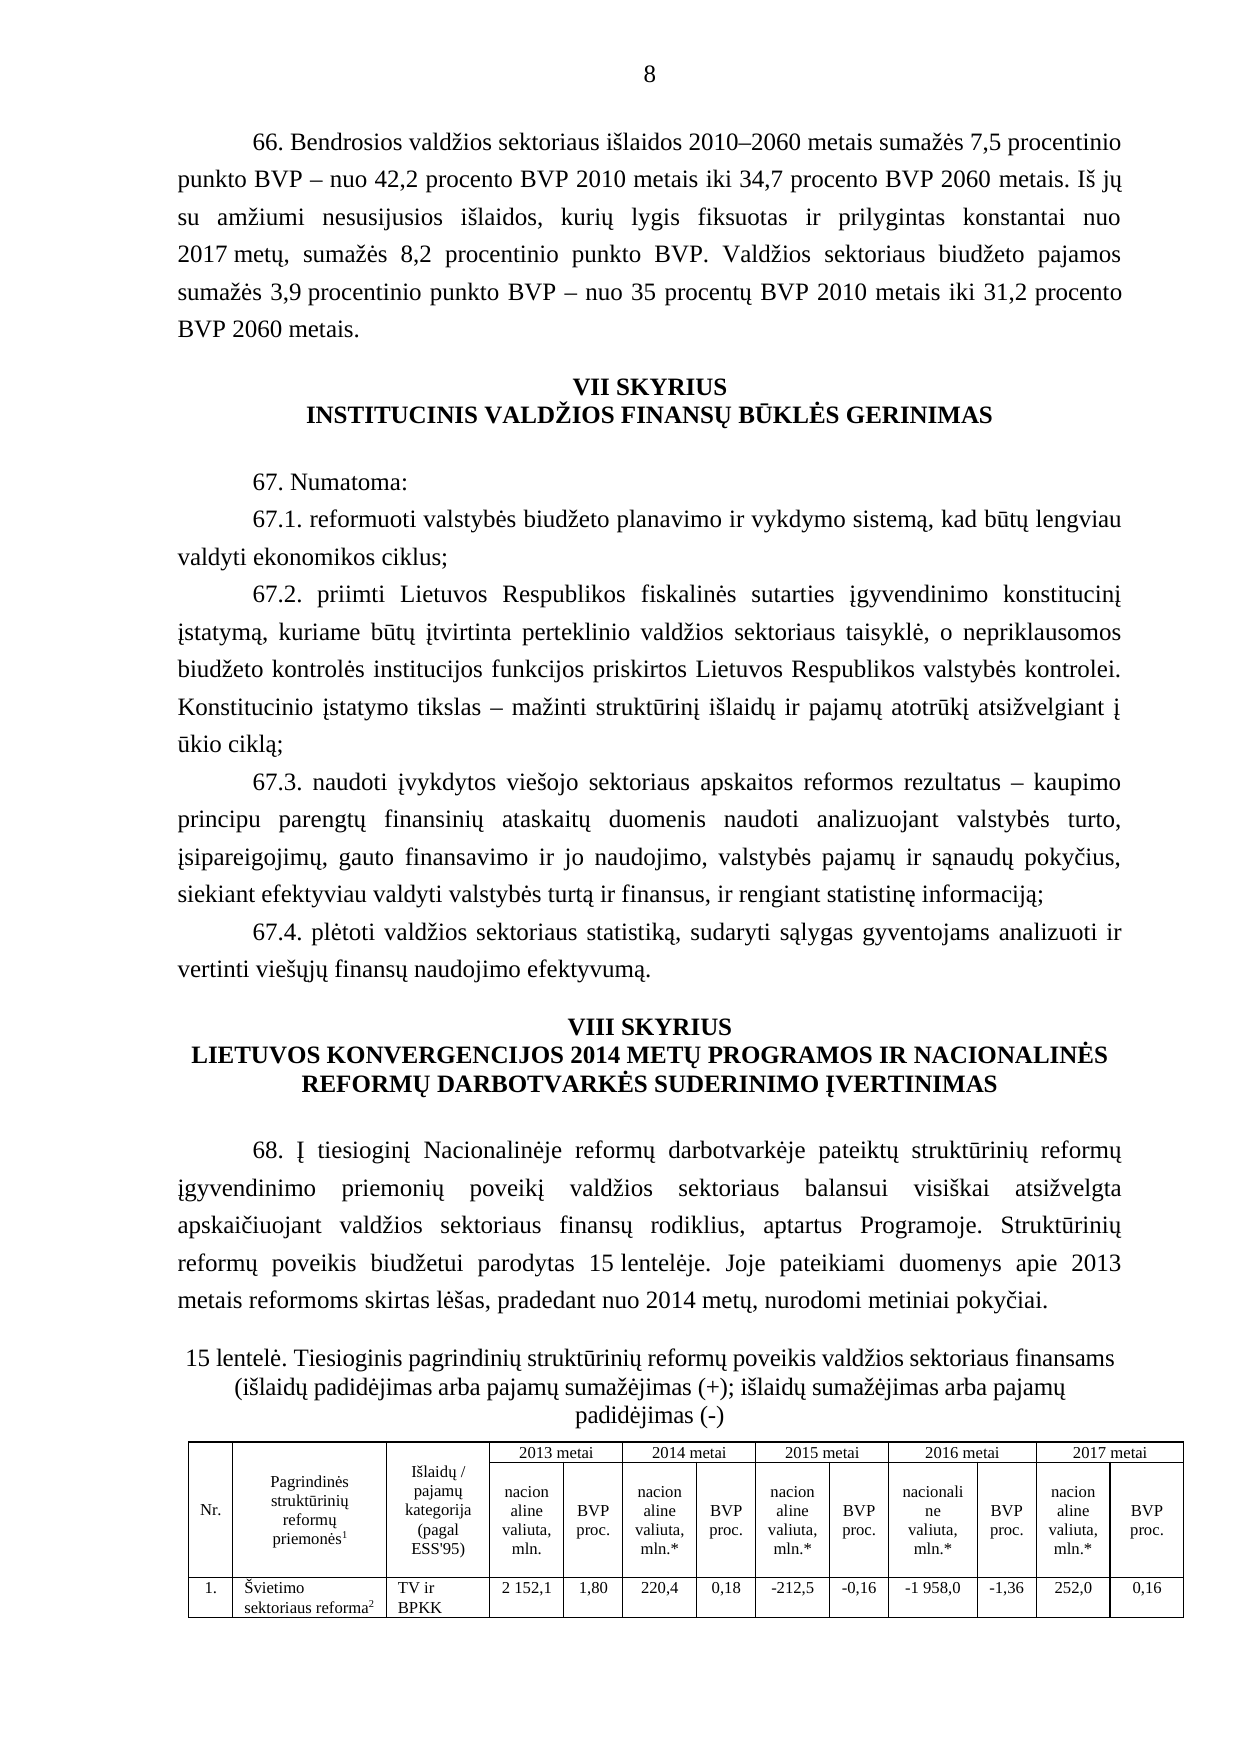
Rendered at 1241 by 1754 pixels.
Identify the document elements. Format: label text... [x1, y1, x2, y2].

table_header 2015 metai [756, 1443, 888, 1462]
table_cell BVP proc. [830, 1463, 888, 1577]
table_cell 0,16 [1111, 1578, 1183, 1617]
text 15 lentelė. Tiesioginis pagrindinių struktūrinių reformų poveikis valdžios sektoriaus finansams (išlaidų padidėjimas arba pajamų sumažėjimas (+); išlaidų sumažėjimas arba pajamų padidėjimas (-) [177, 1343, 1122, 1429]
table_header Pagrindinės struktūrinių reformų priemonės1 [233, 1443, 386, 1577]
table_cell nacionaline valiuta, mln.* [889, 1463, 977, 1577]
text VIII SKYRIUS [177, 1012, 1122, 1041]
table_cell 252,0 [1037, 1578, 1109, 1617]
table_header Nr. [189, 1443, 232, 1577]
table_cell TV ir BPKK [387, 1578, 489, 1617]
text 68. Į tiesioginį Nacionalinėje reformų darbotvarkėje pateiktų struktūrinių reformų įgyvendinimo priemonių poveikį valdžios sektoriaus balansui visiškai atsižvelgta apskaičiuojant valdžios sektoriaus finansų rodiklius, aptartus Programoje. Struktūrinių reformų poveikis biudžetui parodytas 15 lentelėje. Joje pateikiami duomenys apie 2013 metais reformoms skirtas lėšas, pradedant nuo 2014 metų, nurodomi metiniai pokyčiai. [177, 1127, 1122, 1314]
table_cell -212,5 [756, 1578, 829, 1617]
table_cell 220,4 [623, 1578, 696, 1617]
table_cell -0,16 [830, 1578, 888, 1617]
text VII SKYRIUS [177, 372, 1122, 401]
text 66. Bendrosios valdžios sektoriaus išlaidos 2010–2060 metais sumažės 7,5 procentinio punkto BVP – nuo 42,2 procento BVP 2010 metais iki 34,7 procento BVP 2060 metais. Iš jų su amžiumi nesusijusios išlaidos, kurių lygis fiksuotas ir prilygintas konstantai nuo 2017 metų, sumažės 8,2 procentinio punkto BVP. Valdžios sektoriaus biudžeto pajamos sumažės 3,9 procentinio punkto BVP – nuo 35 procentų BVP 2010 metais iki 31,2 procento BVP 2060 metais. [177, 118, 1122, 343]
table_cell BVP proc. [978, 1463, 1036, 1577]
table_cell -1,36 [978, 1578, 1036, 1617]
table_cell BVP proc. [1111, 1463, 1183, 1577]
text LIETUVOS KONVERGENCIJOS 2014 METŲ PROGRAMOS IR NACIONALINĖS REFORMŲ DARBOTVARKĖS SUDERINIMO ĮVERTINIMAS [177, 1041, 1122, 1098]
table_cell BVP proc. [697, 1463, 755, 1577]
table_header 2017 metai [1037, 1443, 1183, 1462]
table_cell 2 152,1 [490, 1578, 563, 1617]
table_header 2013 metai [490, 1443, 622, 1462]
text 67.4. plėtoti valdžios sektoriaus statistiką, sudaryti sąlygas gyventojams analizuoti ir vertinti viešųjų finansų naudojimo efektyvumą. [177, 908, 1122, 983]
table_cell Švietimo sektoriaus reforma2 [233, 1578, 386, 1617]
table_cell nacionaline valiuta, mln. [490, 1463, 563, 1577]
table_cell -1 958,0 [889, 1578, 977, 1617]
text 67.2. priimti Lietuvos Respublikos fiskalinės sutarties įgyvendinimo konstitucinį įstatymą, kuriame būtų įtvirtinta perteklinio valdžios sektoriaus taisyklė, o nepriklausomos biudžeto kontrolės institucijos funkcijos priskirtos Lietuvos Respublikos valstybės kontrolei. Konstitucinio įstatymo tikslas – mažinti struktūrinį išlaidų ir pajamų atotrūkį atsižvelgiant į ūkio ciklą; [177, 571, 1122, 758]
table_header 2014 metai [623, 1443, 755, 1462]
text 67.1. reformuoti valstybės biudžeto planavimo ir vykdymo sistemą, kad būtų lengviau valdyti ekonomikos ciklus; [177, 496, 1122, 571]
table_cell 1. [189, 1578, 232, 1617]
table_header Išlaidų / pajamų kategorija (pagal ESS'95) [387, 1443, 489, 1577]
table_cell nacionaline valiuta, mln.* [1037, 1463, 1109, 1577]
text 67.3. naudoti įvykdytos viešojo sektoriaus apskaitos reformos rezultatus – kaupimo principu parengtų finansinių ataskaitų duomenis naudoti analizuojant valstybės turto, įsipareigojimų, gauto finansavimo ir jo naudojimo, valstybės pajamų ir sąnaudų pokyčius, siekiant efektyviau valdyti valstybės turtą ir finansus, ir rengiant statistinę informaciją; [177, 758, 1122, 908]
table_header 2016 metai [889, 1443, 1036, 1462]
table_cell 1,80 [564, 1578, 622, 1617]
table_cell nacionaline valiuta, mln.* [756, 1463, 829, 1577]
table_cell BVP proc. [564, 1463, 622, 1577]
text 67. Numatoma: [177, 458, 1122, 496]
table_cell 0,18 [697, 1578, 755, 1617]
text INSTITUCINIS VALDŽIOS FINANSŲ BŪKLĖS GERINIMAS [177, 401, 1122, 429]
table_cell nacionaline valiuta, mln.* [623, 1463, 696, 1577]
